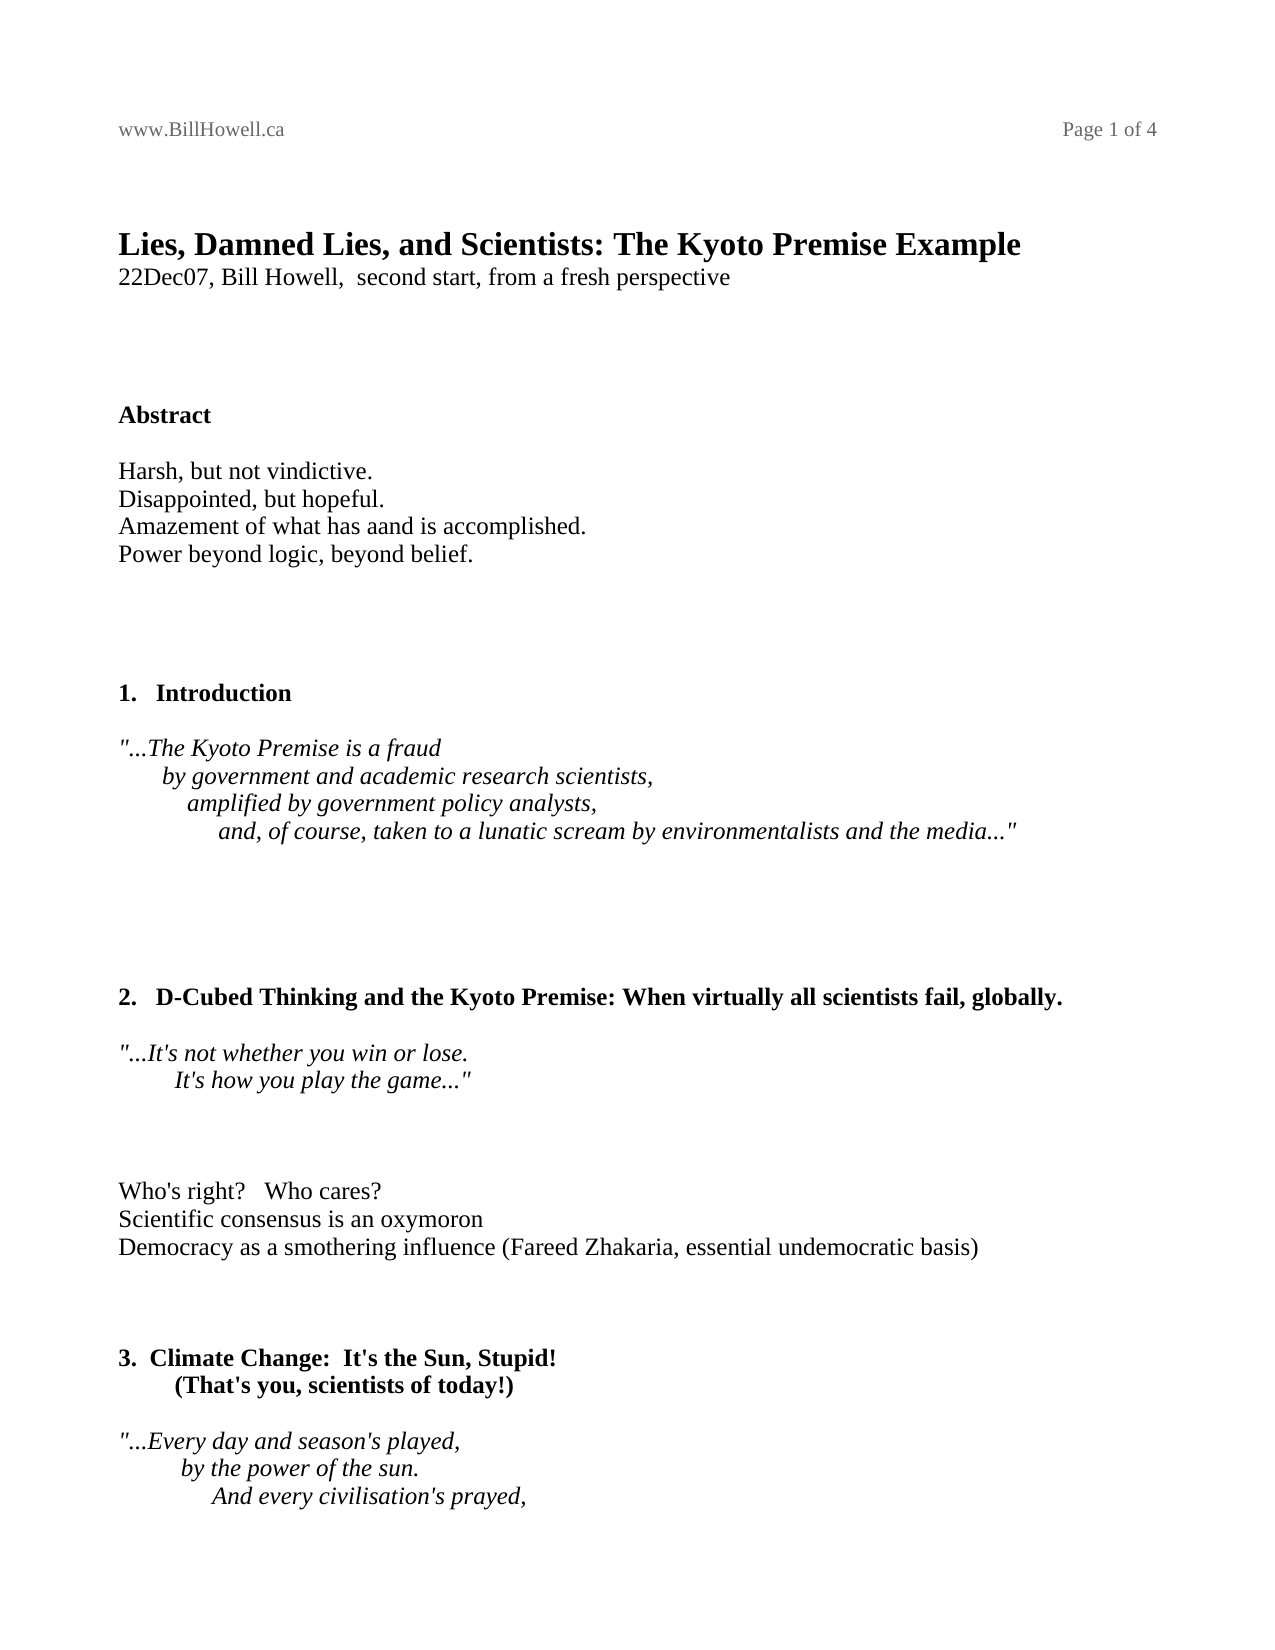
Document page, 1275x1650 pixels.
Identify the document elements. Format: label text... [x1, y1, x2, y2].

text Abstract [118, 402, 1157, 429]
text by government and academic research scientists, [118, 762, 1157, 789]
text (That's you, scientists of today!) [118, 1371, 1157, 1399]
text It's how you play the game..." [118, 1067, 1157, 1094]
text Power beyond logic, beyond belief. [118, 540, 1157, 568]
text Who's right? Who cares? [118, 1177, 1157, 1205]
text Amazement of what has aand is accomplished. [118, 512, 1157, 540]
text "...The Kyoto Premise is a fraud [118, 734, 1157, 762]
text "...It's not whether you win or lose. [118, 1039, 1157, 1067]
text 2. D-Cubed Thinking and the Kyoto Premise: When virtually all scientists fail, globally. [118, 983, 1157, 1011]
text amplified by government policy analysts, [118, 789, 1157, 817]
text Lies, Damned Lies, and Scientists: The Kyoto Premise Example [118, 226, 1157, 263]
text "...Every day and season's played, [118, 1427, 1157, 1454]
text Scientific consensus is an oxymoron [118, 1205, 1157, 1233]
text Democracy as a smothering influence (Fareed Zhakaria, essential undemocratic basis) [118, 1233, 1157, 1261]
text 1. Introduction [118, 679, 1157, 706]
text by the power of the sun. [118, 1454, 1157, 1482]
text and, of course, taken to a lunatic scream by environmentalists and the media..." [118, 817, 1157, 845]
text Harsh, but not vindictive. [118, 457, 1157, 485]
text And every civilisation's prayed, [118, 1482, 1157, 1510]
text 3. Climate Change: It's the Sun, Stupid! [118, 1344, 1157, 1371]
text 22Dec07, Bill Howell, second start, from a fresh perspective [118, 263, 1157, 291]
text Disappointed, but hopeful. [118, 485, 1157, 512]
